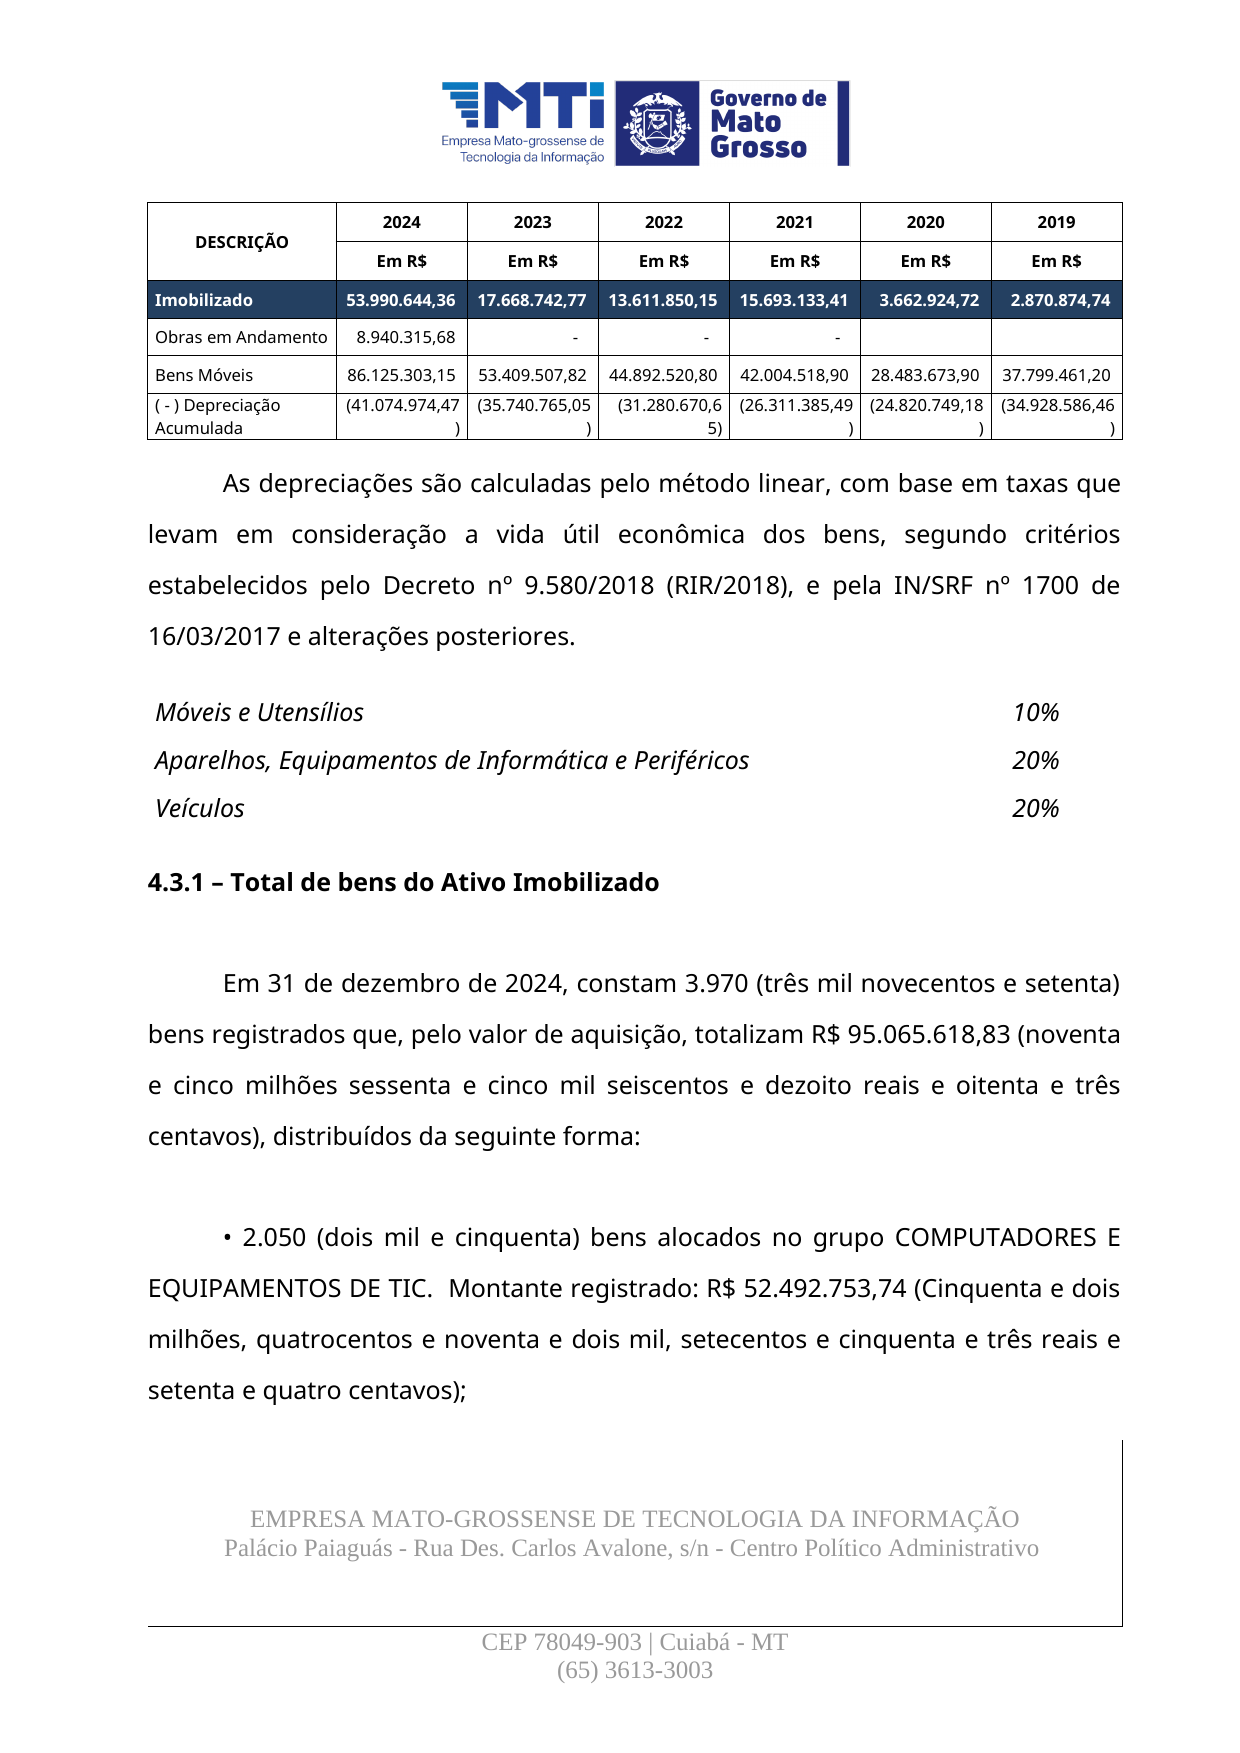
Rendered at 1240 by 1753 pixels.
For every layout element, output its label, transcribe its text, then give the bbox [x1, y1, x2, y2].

table_cell 53.990.644,36 [337, 281, 467, 318]
table_cell (24.820.749,18) [861, 394, 991, 439]
text 4.3.1 – Total de bens do Ativo Imobilizado [148, 864, 1122, 898]
table_cell ( - ) Depreciação Acumulada [148, 394, 336, 439]
table_cell Em R$ [599, 242, 729, 280]
table_cell 2.870.874,74 [992, 281, 1122, 318]
table_header 2019 [992, 203, 1122, 241]
table_cell 13.611.850,15 [599, 281, 729, 318]
table_cell 28.483.673,90 [861, 356, 991, 393]
table_cell Em R$ [861, 242, 991, 280]
table_cell 20% [952, 791, 1122, 839]
table_cell (41.074.974,47) [337, 394, 467, 439]
table_cell Em R$ [337, 242, 467, 280]
table_header Móveis e Utensílios [148, 695, 952, 743]
table_cell Imobilizado [148, 281, 336, 318]
table_cell 15.693.133,41 [730, 281, 860, 318]
table_cell 37.799.461,20 [992, 356, 1122, 393]
table_cell 20% [952, 743, 1122, 791]
text As depreciações são calculadas pelo método linear, com base em taxas que levam em consideração a vida útil econômica dos bens, segundo critérios estabelecidos pelo Decreto nº 9.580/2018 (RIR/2018), e pela IN/SRF nº 1700 de 16/03/2017 e alterações posteriores. [148, 465, 1122, 652]
table_cell Obras em Andamento [148, 319, 336, 355]
table_header 2024 [337, 203, 467, 241]
table_cell [861, 319, 991, 355]
table_cell 86.125.303,15 [337, 356, 467, 393]
table_cell 17.668.742,77 [468, 281, 598, 318]
table_cell (26.311.385,49) [730, 394, 860, 439]
table_cell Bens Móveis [148, 356, 336, 393]
table_cell 44.892.520,80 [599, 356, 729, 393]
table_cell (31.280.670,65) [599, 394, 729, 439]
table_header 2022 [599, 203, 729, 241]
table_header DESCRIÇÃO [148, 203, 336, 280]
table_cell 42.004.518,90 [730, 356, 860, 393]
table_cell [992, 319, 1122, 355]
table_cell Veículos [148, 791, 952, 839]
table_cell Em R$ [992, 242, 1122, 280]
table_cell Em R$ [468, 242, 598, 280]
text • 2.050 (dois mil e cinquenta) bens alocados no grupo COMPUTADORES E EQUIPAMENTOS DE TIC. Montante registrado: R$ 52.492.753,74 (Cinquenta e dois milhões, quatrocentos e noventa e dois mil, setecentos e cinquenta e três reais e setenta e quatro centavos); [148, 1220, 1122, 1407]
table_header 2020 [861, 203, 991, 241]
table_cell Aparelhos, Equipamentos de Informática e Periféricos [148, 743, 952, 791]
table_cell - [599, 319, 729, 355]
table_header 2021 [730, 203, 860, 241]
table_header 2023 [468, 203, 598, 241]
table_cell Em R$ [730, 242, 860, 280]
table_cell 8.940.315,68 [337, 319, 467, 355]
table_cell - [468, 319, 598, 355]
table_cell (34.928.586,46) [992, 394, 1122, 439]
text Em 31 de dezembro de 2024, constam 3.970 (três mil novecentos e setenta) bens registrados que, pelo valor de aquisição, totalizam R$ 95.065.618,83 (noventa e cinco milhões sessenta e cinco mil seiscentos e dezoito reais e oitenta e três centavos), distribuídos da seguinte forma: [148, 966, 1122, 1153]
table_cell 53.409.507,82 [468, 356, 598, 393]
table_header 10% [952, 695, 1122, 743]
table_cell (35.740.765,05) [468, 394, 598, 439]
table_cell 3.662.924,72 [861, 281, 991, 318]
table_cell - [730, 319, 860, 355]
